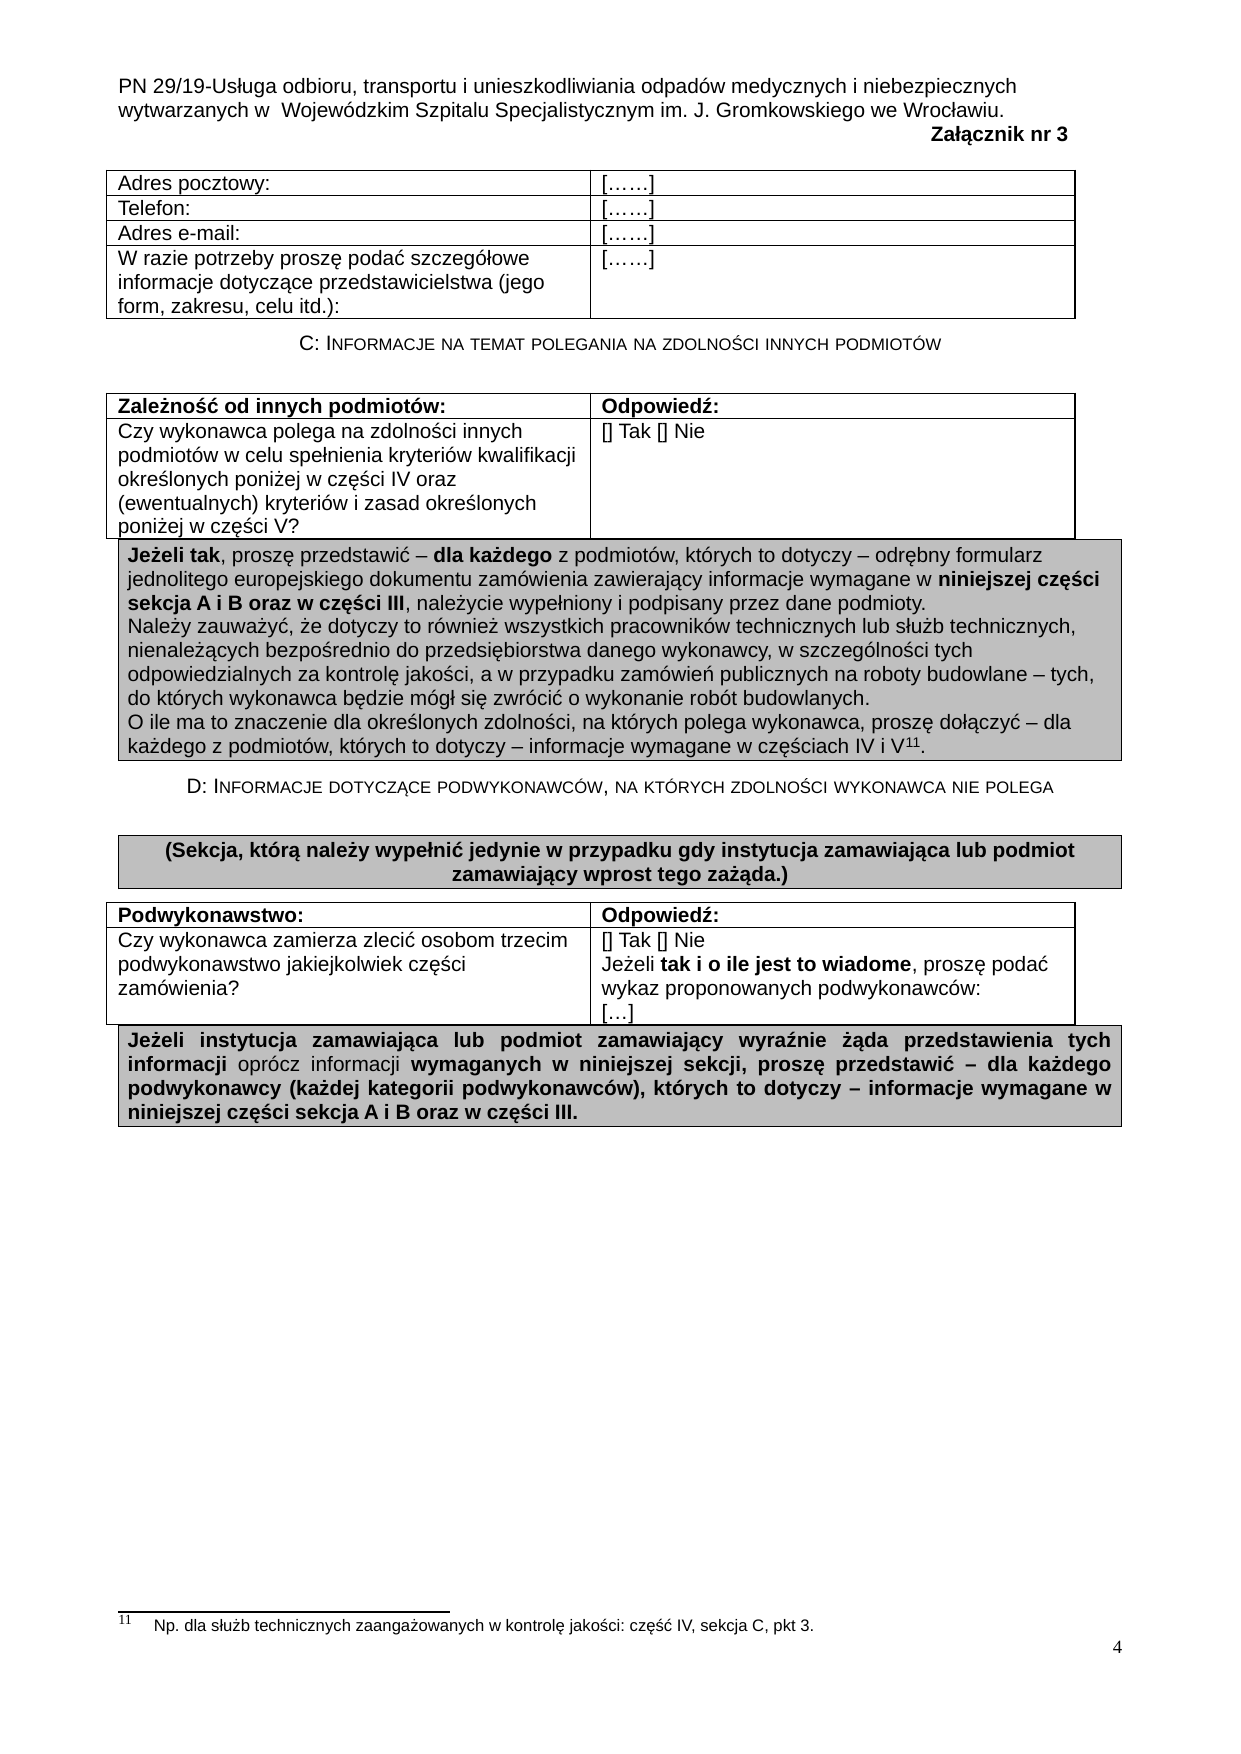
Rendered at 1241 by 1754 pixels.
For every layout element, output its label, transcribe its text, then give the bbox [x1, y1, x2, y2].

title Jeżeli instytucja zamawiająca lub podmiot zamawiający wyraźnie żąda przedstawienia tych informacji oprócz informacji wymaganych w niniejszej sekcji, proszę przedstawić – dla każdego podwykonawcy (każdej kategorii podwykonawców), których to dotyczy – informacje wymagane w niniejszej części sekcja A i B oraz w części III. [119, 1026, 1121, 1126]
table_cell [] Tak [] Nie [591, 419, 1074, 538]
table_cell Czy wykonawca zamierza zlecić osobom trzecim podwykonawstwo jakiejkolwiek części zamówienia? [107, 928, 590, 1024]
table_cell Czy wykonawca polega na zdolności innych podmiotów w celu spełnienia kryteriów kwalifikacji określonych poniżej w części IV oraz (ewentualnych) kryteriów i zasad określonych poniżej w części V? [107, 419, 590, 538]
table_header Podwykonawstwo: [107, 903, 590, 927]
table_cell Adres e-mail: [107, 221, 590, 244]
table_header Zależność od innych podmiotów: [107, 394, 590, 417]
table_cell [] Tak [] Nie Jeżeli tak i o ile jest to wiadome, proszę podać wykaz proponowanych podwykonawców: […] [591, 928, 1074, 1024]
table_cell [……] [591, 196, 1074, 219]
title D: Informacje dotyczące podwykonawców, na których zdolności wykonawca nie polega [118, 774, 1122, 798]
table_header Odpowiedź: [591, 394, 1074, 417]
table_cell Telefon: [107, 196, 590, 219]
table_header Odpowiedź: [591, 903, 1074, 927]
table_cell [……] [591, 221, 1074, 244]
table_cell Adres pocztowy: [107, 171, 590, 194]
text Np. dla służb technicznych zaangażowanych w kontrolę jakości: część IV, sekcja C, pkt 3. [118, 1612, 1122, 1636]
table_cell W razie potrzeby proszę podać szczegółowe informacje dotyczące przedstawicielstwa (jego form, zakresu, celu itd.): [107, 246, 590, 317]
table_cell [……] [591, 246, 1074, 317]
text Jeżeli tak, proszę przedstawić – dla każdego z podmiotów, których to dotyczy – odrębny formularz jednolitego europejskiego dokumentu zamówienia zawierający informacje wymagane w niniejszej części sekcja A i B oraz w części III, należycie wypełniony i podpisany przez dane podmioty. Należy zauważyć, że dotyczy to również wszystkich pracowników technicznych lub służb technicznych, nienależących bezpośrednio do przedsiębiorstwa danego wykonawcy, w szczególności tych odpowiedzialnych za kontrolę jakości, a w przypadku zamówień publicznych na roboty budowlane – tych, do których wykonawca będzie mógł się zwrócić o wykonanie robót budowlanych. O ile ma to znaczenie dla określonych zdolności, na których polega wykonawca, proszę dołączyć – dla każdego z podmiotów, których to dotyczy – informacje wymagane w częściach IV i V. [119, 540, 1121, 760]
title (Sekcja, którą należy wypełnić jedynie w przypadku gdy instytucja zamawiająca lub podmiot zamawiający wprost tego zażąda.) [119, 836, 1121, 888]
title C: Informacje na temat polegania na zdolności innych podmiotów [118, 331, 1122, 355]
table_cell [……] [591, 171, 1074, 194]
